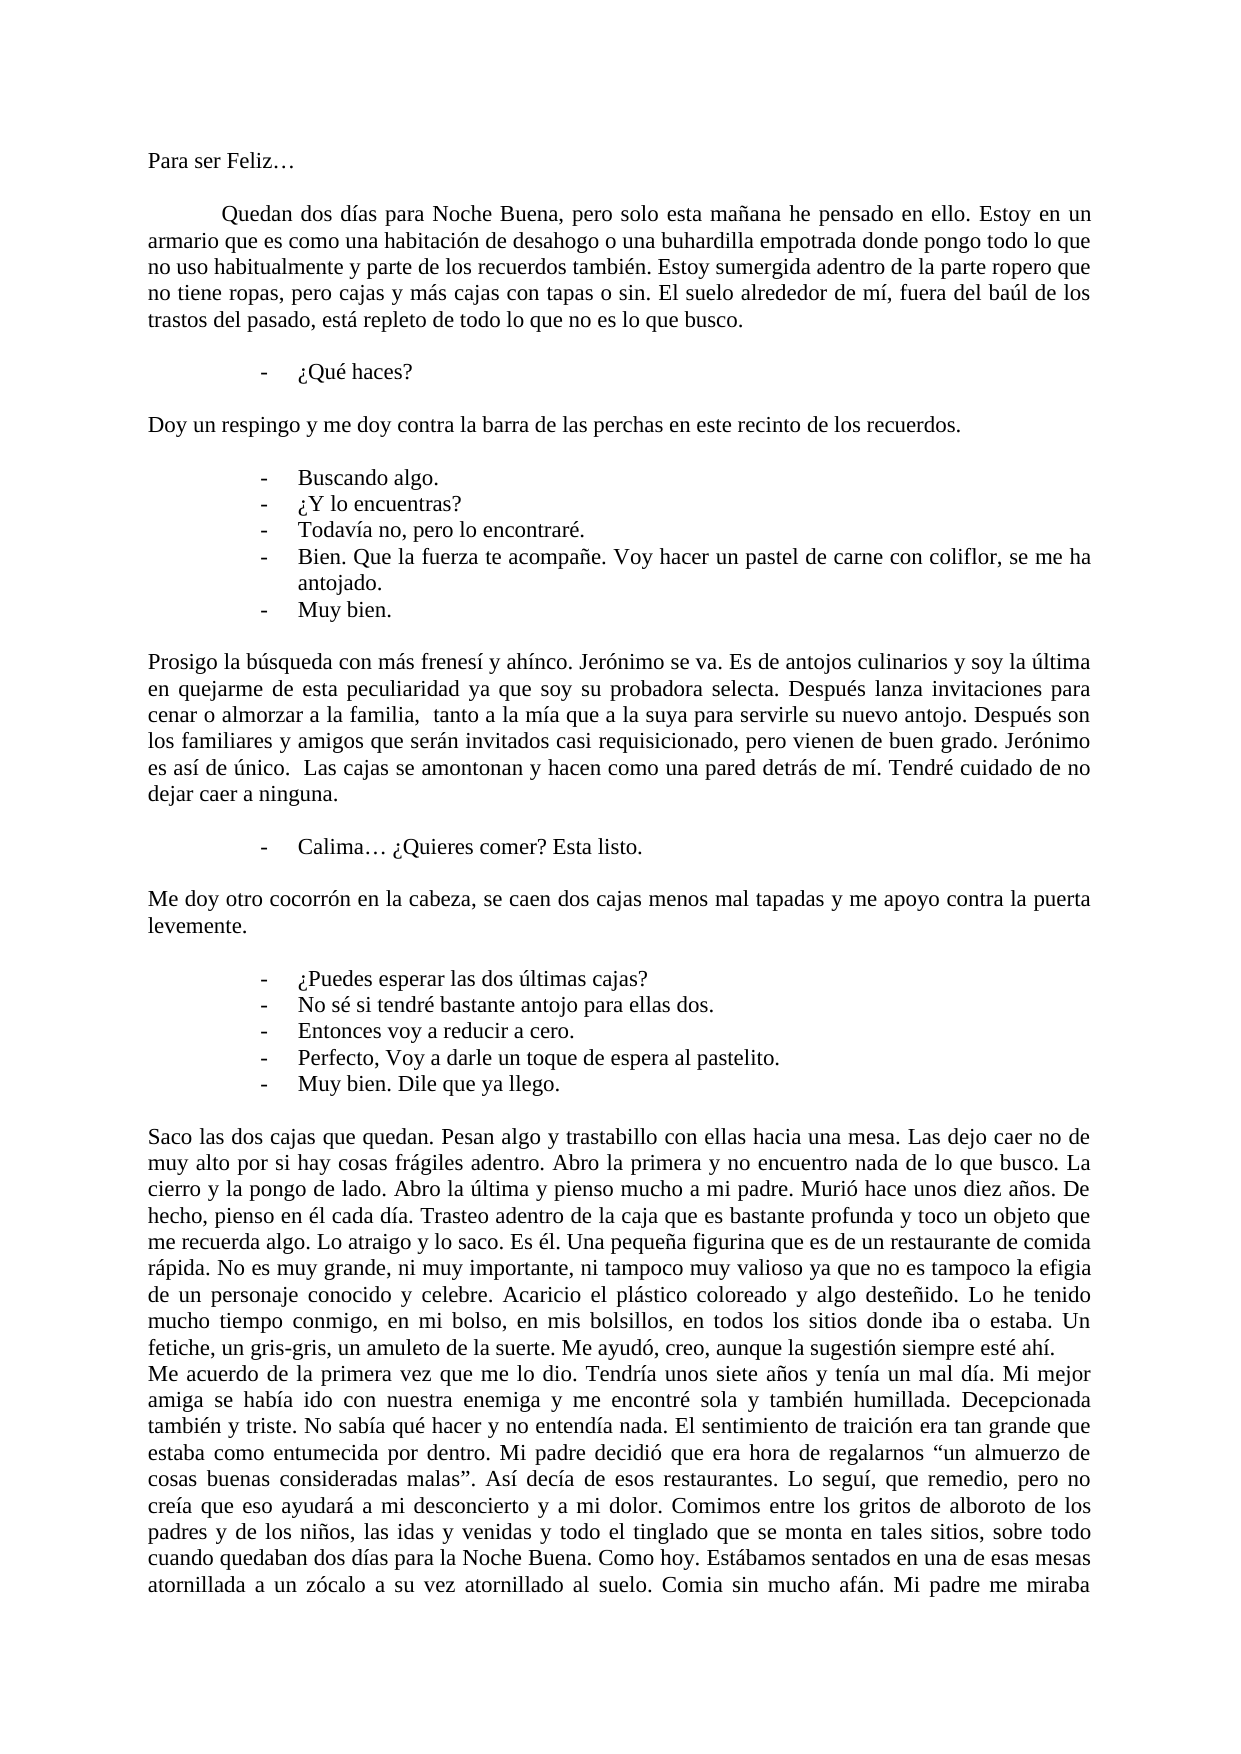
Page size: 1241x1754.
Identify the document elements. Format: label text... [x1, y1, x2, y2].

text Saco las dos cajas que quedan. Pesan algo y trastabillo con ellas hacia una mesa. Las dejo caer no de muy alto por si hay cosas frágiles adentro. Abro la primera y no encuentro nada de lo que busco. La cierro y la pongo de lado. Abro la última y pienso mucho a mi padre. Murió hace unos diez años. De hecho, pienso en él cada día. Trasteo adentro de la caja que es bastante profunda y toco un objeto que me recuerda algo. Lo atraigo y lo saco. Es él. Una pequeña figurina que es de un restaurante de comida rápida. No es muy grande, ni muy importante, ni tampoco muy valioso ya que no es tampoco la efigia de un personaje conocido y celebre. Acaricio el plástico coloreado y algo desteñido. Lo he tenido mucho tiempo conmigo, en mi bolso, en mis bolsillos, en todos los sitios donde iba o estaba. Un fetiche, un gris-gris, un amuleto de la suerte. Me ayudó, creo, aunque la sugestión siempre esté ahí. [148, 1123, 1093, 1360]
list Muy bien. [260, 596, 1093, 622]
list Todavía no, pero lo encontraré. [260, 517, 1093, 543]
text Quedan dos días para Noche Buena, pero solo esta mañana he pensado en ello. Estoy en un armario que es como una habitación de desahogo o una buhardilla empotrada donde pongo todo lo que no uso habitualmente y parte de los recuerdos también. Estoy sumergida adentro de la parte ropero que no tiene ropas, pero cajas y más cajas con tapas o sin. El suelo alrededor de mí, fuera del baúl de los trastos del pasado, está repleto de todo lo que no es lo que busco. [148, 200, 1093, 332]
list Entonces voy a reducir a cero. [260, 1017, 1093, 1044]
text Prosigo la búsqueda con más frenesí y ahínco. Jerónimo se va. Es de antojos culinarios y soy la última en quejarme de esta peculiaridad ya que soy su probadora selecta. Después lanza invitaciones para cenar o almorzar a la familia, tanto a la mía que a la suya para servirle su nuevo antojo. Después son los familiares y amigos que serán invitados casi requisicionado, pero vienen de buen grado. Jerónimo es así de único. Las cajas se amontonan y hacen como una pared detrás de mí. Tendré cuidado de no dejar caer a ninguna. [148, 648, 1093, 806]
text Doy un respingo y me doy contra la barra de las perchas en este recinto de los recuerdos. [148, 411, 1093, 437]
list Perfecto, Voy a darle un toque de espera al pastelito. [260, 1044, 1093, 1070]
text Me doy otro cocorrón en la cabeza, se caen dos cajas menos mal tapadas y me apoyo contra la puerta levemente. [148, 886, 1093, 938]
list Bien. Que la fuerza te acompañe. Voy hacer un pastel de carne con coliflor, se me ha antojado. [260, 543, 1093, 596]
list ¿Qué haces? [260, 358, 1093, 385]
list No sé si tendré bastante antojo para ellas dos. [260, 991, 1093, 1017]
list ¿Y lo encuentras? [260, 490, 1093, 517]
list Buscando algo. [260, 464, 1093, 490]
text Para ser Feliz… [148, 148, 1093, 174]
text Me acuerdo de la primera vez que me lo dio. Tendría unos siete años y tenía un mal día. Mi mejor amiga se había ido con nuestra enemiga y me encontré sola y también humillada. Decepcionada también y triste. No sabía qué hacer y no entendía nada. El sentimiento de traición era tan grande que estaba como entumecida por dentro. Mi padre decidió que era hora de regalarnos “un almuerzo de cosas buenas consideradas malas”. Así decía de esos restaurantes. Lo seguí, que remedio, pero no creía que eso ayudará a mi desconcierto y a mi dolor. Comimos entre los gritos de alboroto de los padres y de los niños, las idas y venidas y todo el tinglado que se monta en tales sitios, sobre todo cuando quedaban dos días para la Noche Buena. Como hoy. Estábamos sentados en una de esas mesas atornillada a un zócalo a su vez atornillado al suelo. Comia sin mucho afán. Mi padre me miraba [148, 1360, 1093, 1597]
list ¿Puedes esperar las dos últimas cajas? [260, 964, 1093, 991]
list Muy bien. Dile que ya llego. [260, 1070, 1093, 1096]
list Calima… ¿Quieres comer? Esta listo. [260, 833, 1093, 859]
